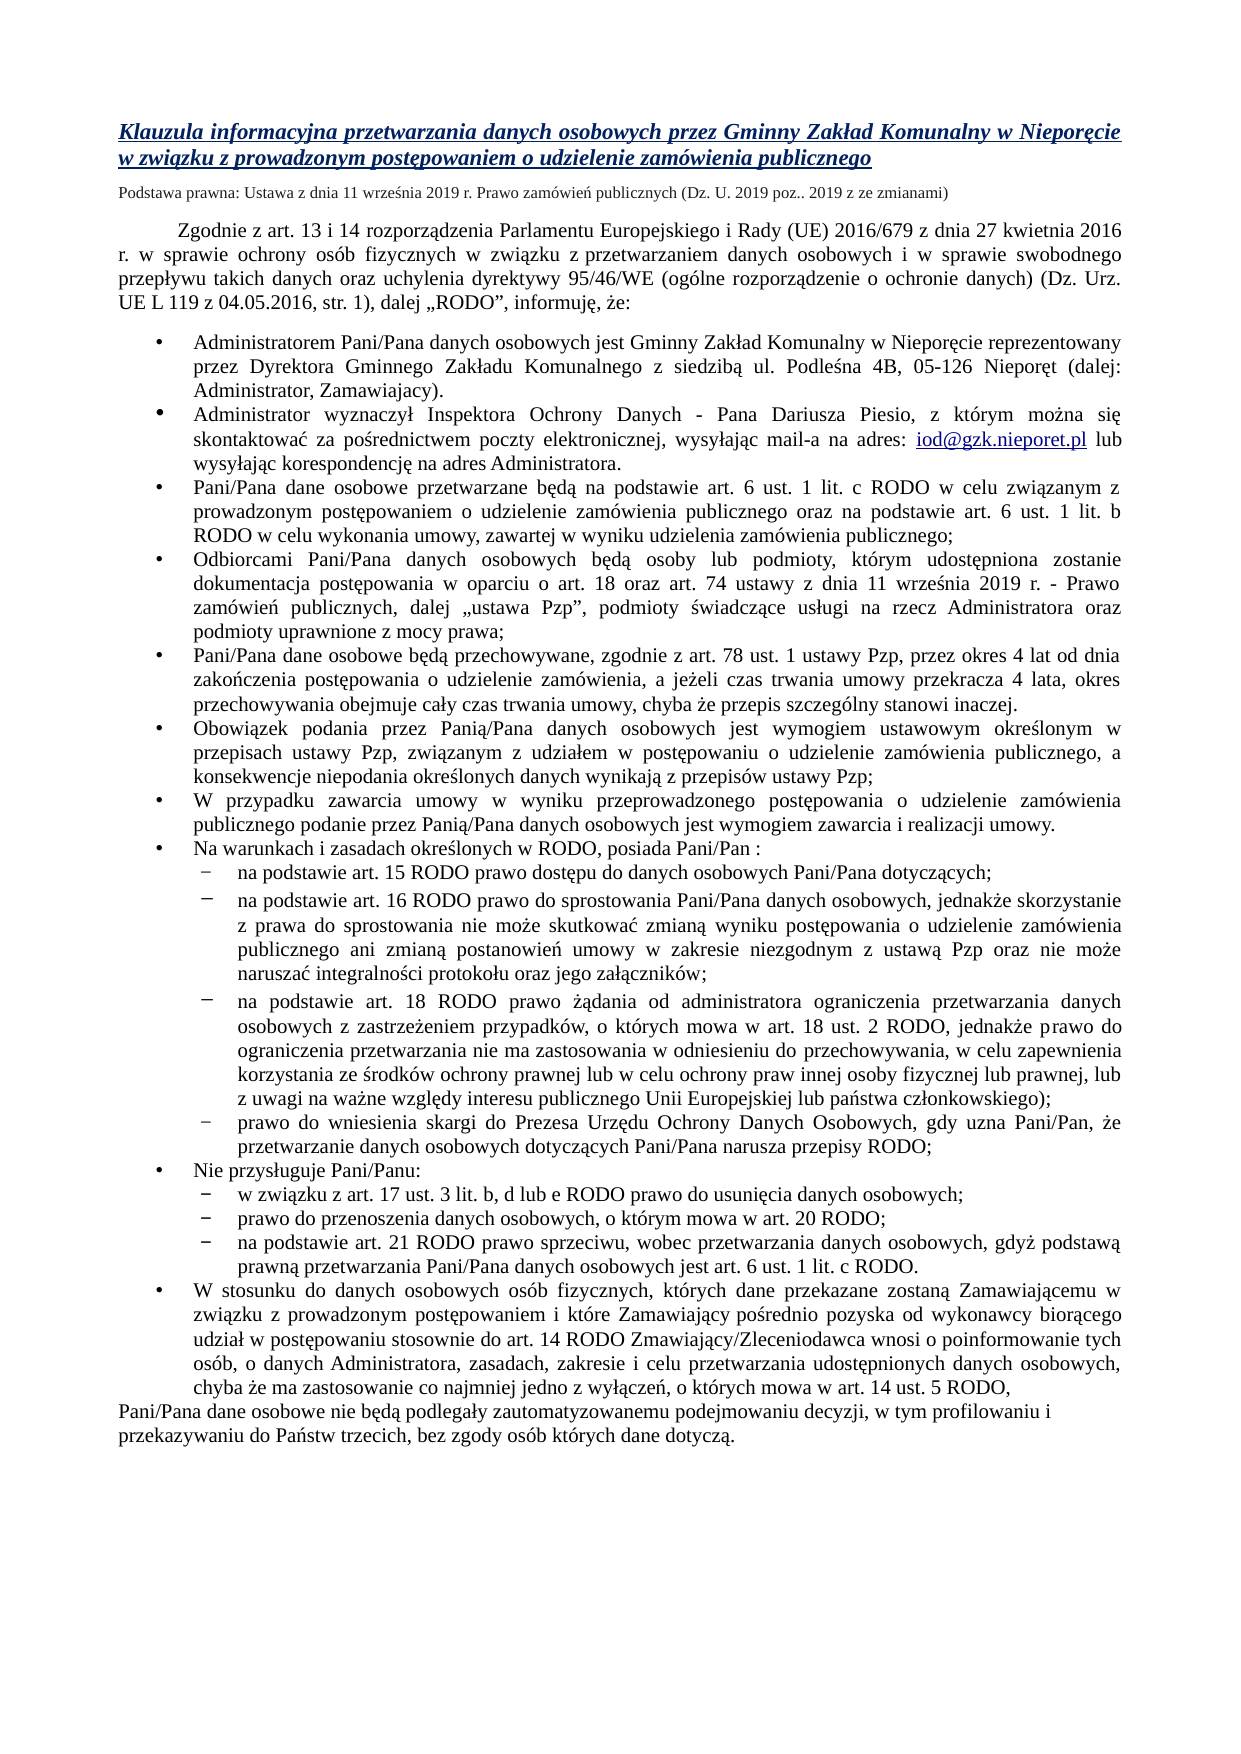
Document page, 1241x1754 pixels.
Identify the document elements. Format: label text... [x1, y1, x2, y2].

text Klauzula informacyjna przetwarzania danych osobowych przez Gminny Zakład Komunalny w Nieporęcie [118, 118, 1122, 141]
list W przypadku zawarcia umowy w wyniku przeprowadzonego postępowania o udzielenie zamówienia publicznego podanie przez Panią/Pana danych osobowych jest wymogiem zawarcia i realizacji umowy. [156, 788, 1122, 836]
list Na warunkach i zasadach określonych w RODO, posiada Pani/Pan : [156, 836, 1122, 860]
list na podstawie art. 18 RODO prawo żądania od administratora ograniczenia przetwarzania danych osobowych z zastrzeżeniem przypadków, o których mowa w art. 18 ust. 2 RODO, jednakże prawo do ograniczenia przetwarzania nie ma zastosowania w odniesieniu do przechowywania, w celu zapewnienia korzystania ze środków ochrony prawnej lub w celu ochrony praw innej osoby fizycznej lub prawnej, lub z uwagi na ważne względy interesu publicznego Unii Europejskiej lub państwa członkowskiego); [200, 985, 1122, 1110]
list w związku z art. 17 ust. 3 lit. b, d lub e RODO prawo do usunięcia danych osobowych; [200, 1182, 1122, 1206]
list Nie przysługuje Pani/Panu: [156, 1158, 1122, 1182]
list W stosunku do danych osobowych osób fizycznych, których dane przekazane zostaną Zamawiającemu w związku z prowadzonym postępowaniem i które Zamawiający pośrednio pozyska od wykonawcy biorącego udział w postępowaniu stosownie do art. 14 RODO Zmawiający/Zleceniodawca wnosi o poinformowanie tych osób, o danych Administratora, zasadach, zakresie i celu przetwarzania udostępnionych danych osobowych, chyba że ma zastosowanie co najmniej jedno z wyłączeń, o których mowa w art. 14 ust. 5 RODO, [156, 1278, 1122, 1399]
list Administrator wyznaczył Inspektora Ochrony Danych - Pana Dariusza Piesio, z którym można się skontaktować za pośrednictwem poczty elektronicznej, wysyłając mail-a na adres: iod@gzk.nieporet.pl lub wysyłając korespondencję na adres Administratora. [156, 402, 1122, 475]
text Zgodnie z art. 13 i 14 rozporządzenia Parlamentu Europejskiego i Rady (UE) 2016/679 z dnia 27 kwietnia 2016 r. w sprawie ochrony osób fizycznych w związku z przetwarzaniem danych osobowych i w sprawie swobodnego przepływu takich danych oraz uchylenia dyrektywy 95/46/WE (ogólne rozporządzenie o ochronie danych) (Dz. Urz. UE L 119 z 04.05.2016, str. 1), dalej „RODO”, informuję, że: [118, 218, 1122, 314]
text Pani/Pana dane osobowe nie będą podlegały zautomatyzowanemu podejmowaniu decyzji, w tym profilowaniu i przekazywaniu do Państw trzecich, bez zgody osób których dane dotyczą. [118, 1399, 1122, 1447]
list Obowiązek podania przez Panią/Pana danych osobowych jest wymogiem ustawowym określonym w przepisach ustawy Pzp, związanym z udziałem w postępowaniu o udzielenie zamówienia publicznego, a konsekwencje niepodania określonych danych wynikają z przepisów ustawy Pzp; [156, 716, 1122, 788]
list Pani/Pana dane osobowe będą przechowywane, zgodnie z art. 78 ust. 1 ustawy Pzp, przez okres 4 lat od dnia zakończenia postępowania o udzielenie zamówienia, a jeżeli czas trwania umowy przekracza 4 lata, okres przechowywania obejmuje cały czas trwania umowy, chyba że przepis szczególny stanowi inaczej. [156, 643, 1122, 716]
list Odbiorcami Pani/Pana danych osobowych będą osoby lub podmioty, którym udostępniona zostanie dokumentacja postępowania w oparciu o art. 18 oraz art. 74 ustawy z dnia 11 września 2019 r. - Prawo zamówień publicznych, dalej „ustawa Pzp”, podmioty świadczące usługi na rzecz Administratora oraz podmioty uprawnione z mocy prawa; [156, 547, 1122, 643]
list Administratorem Pani/Pana danych osobowych jest Gminny Zakład Komunalny w Nieporęcie reprezentowany przez Dyrektora Gminnego Zakładu Komunalnego z siedzibą ul. Podleśna 4B, 05-126 Nieporęt (dalej: Administrator, Zamawiajacy). [156, 330, 1122, 402]
text w związku z prowadzonym postępowaniem o udzielenie zamówienia publicznego [118, 142, 1122, 171]
list na podstawie art. 15 RODO prawo dostępu do danych osobowych Pani/Pana dotyczących; [200, 860, 1122, 884]
list na podstawie art. 16 RODO prawo do sprostowania Pani/Pana danych osobowych, jednakże skorzystanie z prawa do sprostowania nie może skutkować zmianą wyniku postępowania o udzielenie zamówienia publicznego ani zmianą postanowień umowy w zakresie niezgodnym z ustawą Pzp oraz nie może naruszać integralności protokołu oraz jego załączników; [200, 884, 1122, 985]
list Pani/Pana dane osobowe przetwarzane będą na podstawie art. 6 ust. 1 lit. c RODO w celu związanym z prowadzonym postępowaniem o udzielenie zamówienia publicznego oraz na podstawie art. 6 ust. 1 lit. b RODO w celu wykonania umowy, zawartej w wyniku udzielenia zamówienia publicznego; [156, 475, 1122, 547]
list prawo do przenoszenia danych osobowych, o którym mowa w art. 20 RODO; [200, 1206, 1122, 1230]
text Podstawa prawna: Ustawa z dnia 11 września 2019 r. Prawo zamówień publicznych (Dz. U. 2019 poz.. 2019 z ze zmianami) [118, 183, 1122, 202]
list prawo do wniesienia skargi do Prezesa Urzędu Ochrony Danych Osobowych, gdy uzna Pani/Pan, że przetwarzanie danych osobowych dotyczących Pani/Pana narusza przepisy RODO; [200, 1110, 1122, 1158]
list na podstawie art. 21 RODO prawo sprzeciwu, wobec przetwarzania danych osobowych, gdyż podstawą prawną przetwarzania Pani/Pana danych osobowych jest art. 6 ust. 1 lit. c RODO. [200, 1230, 1122, 1278]
